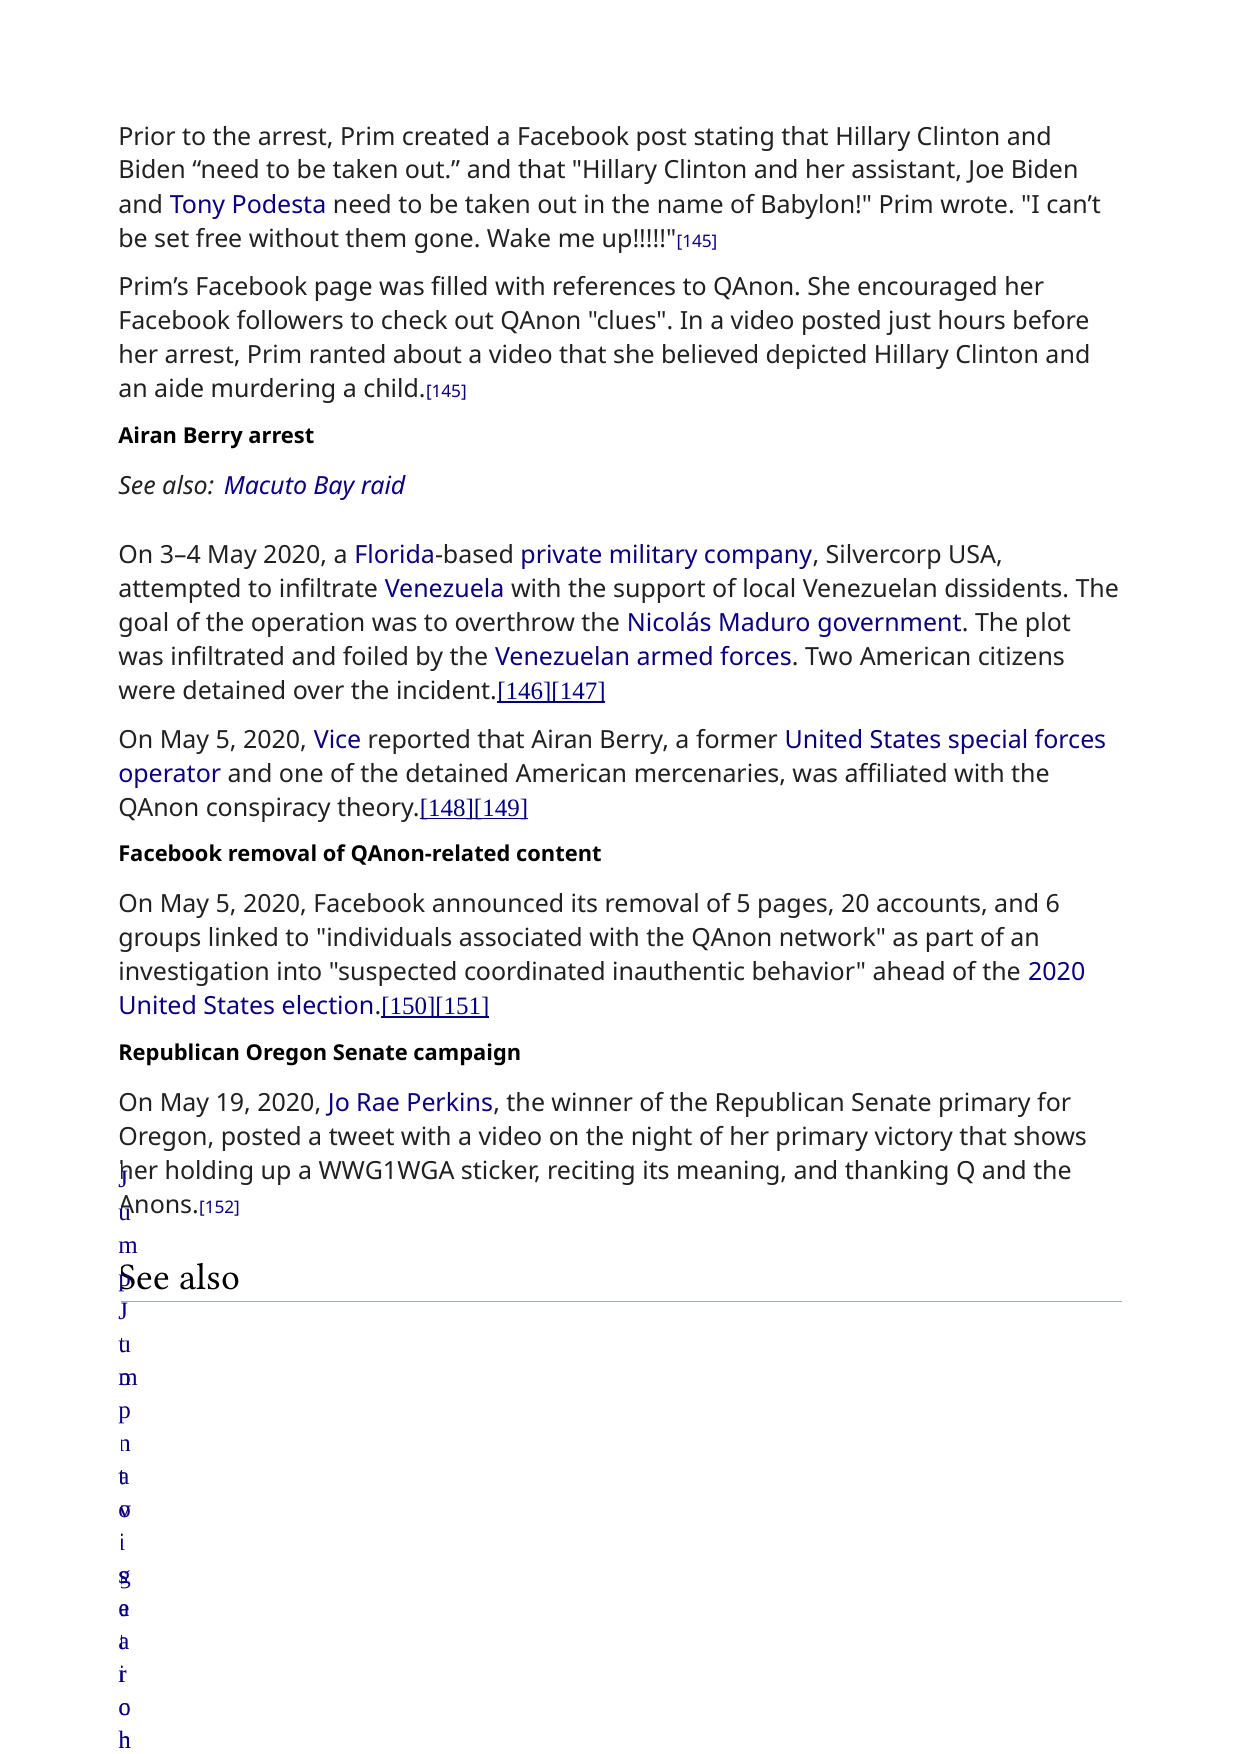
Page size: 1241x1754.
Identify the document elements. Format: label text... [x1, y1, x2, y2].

text On May 19, 2020, Jo Rae Perkins, the winner of the Republican Senate primary for Oregon, posted a tweet with a video on the night of her primary victory that shows her holding up a WWG1WGA sticker, reciting its meaning, and thanking Q and the Anons.[152] [118, 1084, 1122, 1220]
text Prior to the arrest, Prim created a Facebook post stating that Hillary Clinton and Biden “need to be taken out.” and that "Hillary Clinton and her assistant, Joe Biden and Tony Podesta need to be taken out in the name of Babylon!" Prim wrote. "I can’t be set free without them gone. Wake me up!!!!!"[145] [118, 118, 1122, 254]
text On May 5, 2020, Facebook announced its removal of 5 pages, 20 accounts, and 6 groups linked to "individuals associated with the QAnon network" as part of an investigation into "suspected coordinated inauthentic behavior" ahead of the 2020 United States election.[150][151] [118, 886, 1122, 1022]
subtitle Airan Berry arrest [118, 420, 1122, 449]
text On May 5, 2020, Vice reported that Airan Berry, a former United States special forces operator and one of the detained American mercenaries, was affiliated with the QAnon conspiracy theory.[148][149] [118, 721, 1122, 823]
subtitle See also [121, 1256, 1122, 1301]
text Prim’s Facebook page was filled with references to QAnon. She encouraged her Facebook followers to check out QAnon "clues". In a video posted just hours before her arrest, Prim ranted about a video that she believed depicted Hillary Clinton and an aide murdering a child.[145] [118, 269, 1122, 405]
subtitle Facebook removal of QAnon-related content [118, 838, 1122, 868]
subtitle Republican Oregon Senate campaign [118, 1037, 1122, 1066]
text On 3–4 May 2020, a Florida-based private military company, Silvercorp USA, attempted to infiltrate Venezuela with the support of local Venezuelan dissidents. The goal of the operation was to overthrow the Nicolás Maduro government. The plot was infiltrated and foiled by the Venezuelan armed forces. Two American citizens were detained over the incident.[146][147] [118, 536, 1122, 707]
text See also: Macuto Bay raid [118, 467, 1122, 501]
